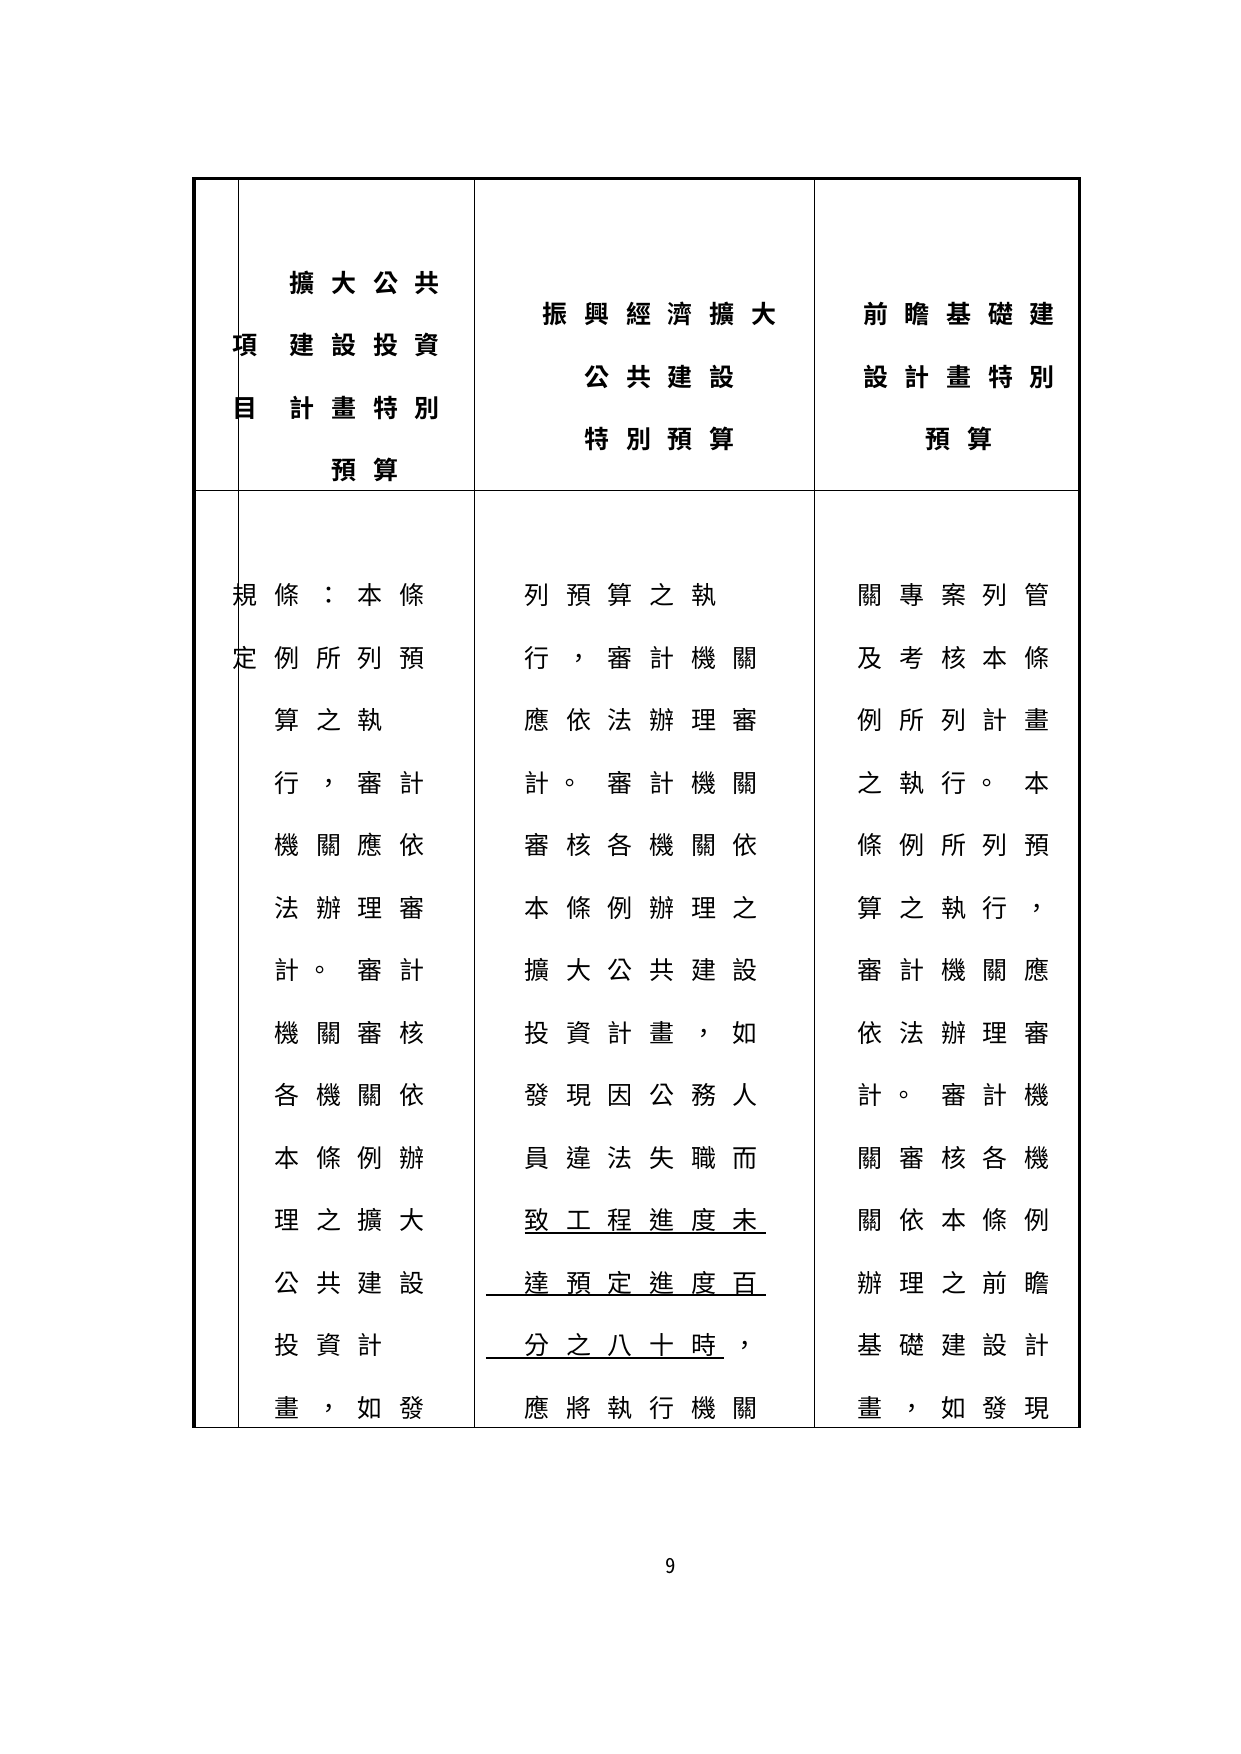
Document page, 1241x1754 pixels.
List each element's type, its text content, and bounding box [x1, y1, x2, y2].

table_header 項目 [196, 180, 238, 490]
table_cell 法律相關規定 [196, 491, 238, 1427]
table_header 擴大公共建設投資 計畫特別預算 [239, 180, 474, 490]
table_header 前瞻基礎建設計畫特別預算 [815, 180, 1078, 490]
table_cell 列預算之執行，審計機關應依法辦理審計。審計機關審核各機關依本條例辦理之擴大公共建設投資計畫，如發現因公務人員違法失職而致工程進度未達預定進度百分之八十時，應將執行機關 [475, 491, 814, 1427]
table_cell 「擴大公共建設投資特別條例」第11條：本條例所列預算之執行，審計機關應依法辦理審計。審計機關審核各機關依本條例辦理之擴大公共建設投資計畫，如發現因公務人員違法失職而致工程進度未達預定進度百分之八十時，應將執行機關首長及相關主管移送監察院調查懲處。 [239, 491, 474, 1427]
table_header 振興經濟擴大公共建設 特別預算 [475, 180, 814, 490]
table_cell 關專案列管及考核本條例所列計畫之執行。本條例所列預算之執行，審計機關應依法辦理審計。審計機關審核各機關依本條例辦理之前瞻基礎建設計畫，如發現 [815, 491, 1078, 1427]
